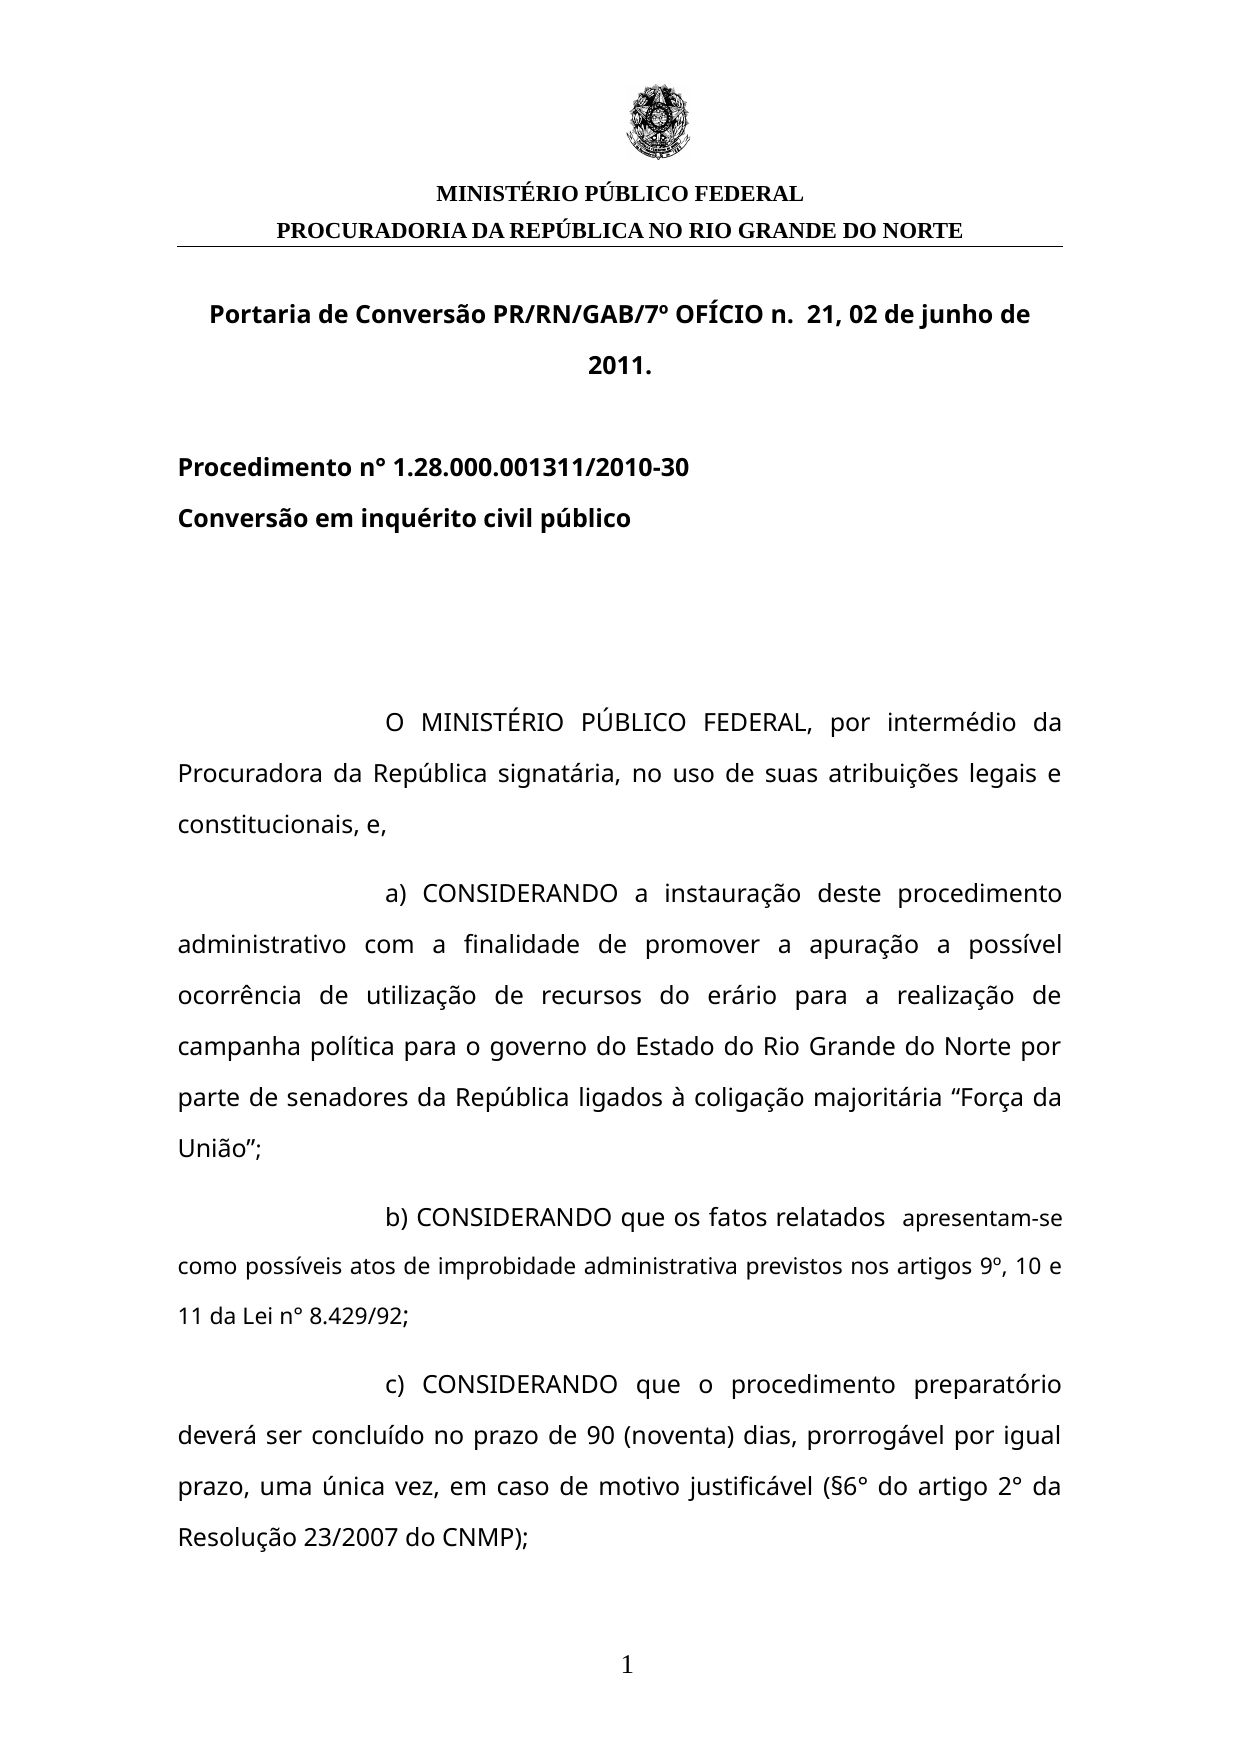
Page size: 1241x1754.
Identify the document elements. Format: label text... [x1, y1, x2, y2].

text c) CONSIDERANDO que o procedimento preparatório deverá ser concluído no prazo de 90 (noventa) dias, prorrogável por igual prazo, uma única vez, em caso de motivo justificável (§6° do artigo 2° da Resolução 23/2007 do CNMP); [177, 1367, 1063, 1554]
text Procedimento n° 1.28.000.001311/2010-30 [177, 450, 1063, 484]
text a) CONSIDERANDO a instauração deste procedimento administrativo com a finalidade de promover a apuração a possível ocorrência de utilização de recursos do erário para a realização de campanha política para o governo do Estado do Rio Grande do Norte por parte de senadores da República ligados à coligação majoritária “Força da União”; [177, 876, 1063, 1165]
text b) CONSIDERANDO que os fatos relatados apresentam-se como possíveis atos de improbidade administrativa previstos nos artigos 9º, 10 e 11 da Lei n° 8.429/92; [177, 1200, 1063, 1332]
picture [626, 84, 691, 160]
text Conversão em inquérito civil público [177, 501, 1063, 535]
text O MINISTÉRIO PÚBLICO FEDERAL, por intermédio da Procuradora da República signatária, no uso de suas atribuições legais e constitucionais, e, [177, 705, 1063, 841]
text Portaria de Conversão PR/RN/GAB/7º OFÍCIO n. 21, 02 de junho de 2011. [177, 297, 1063, 382]
